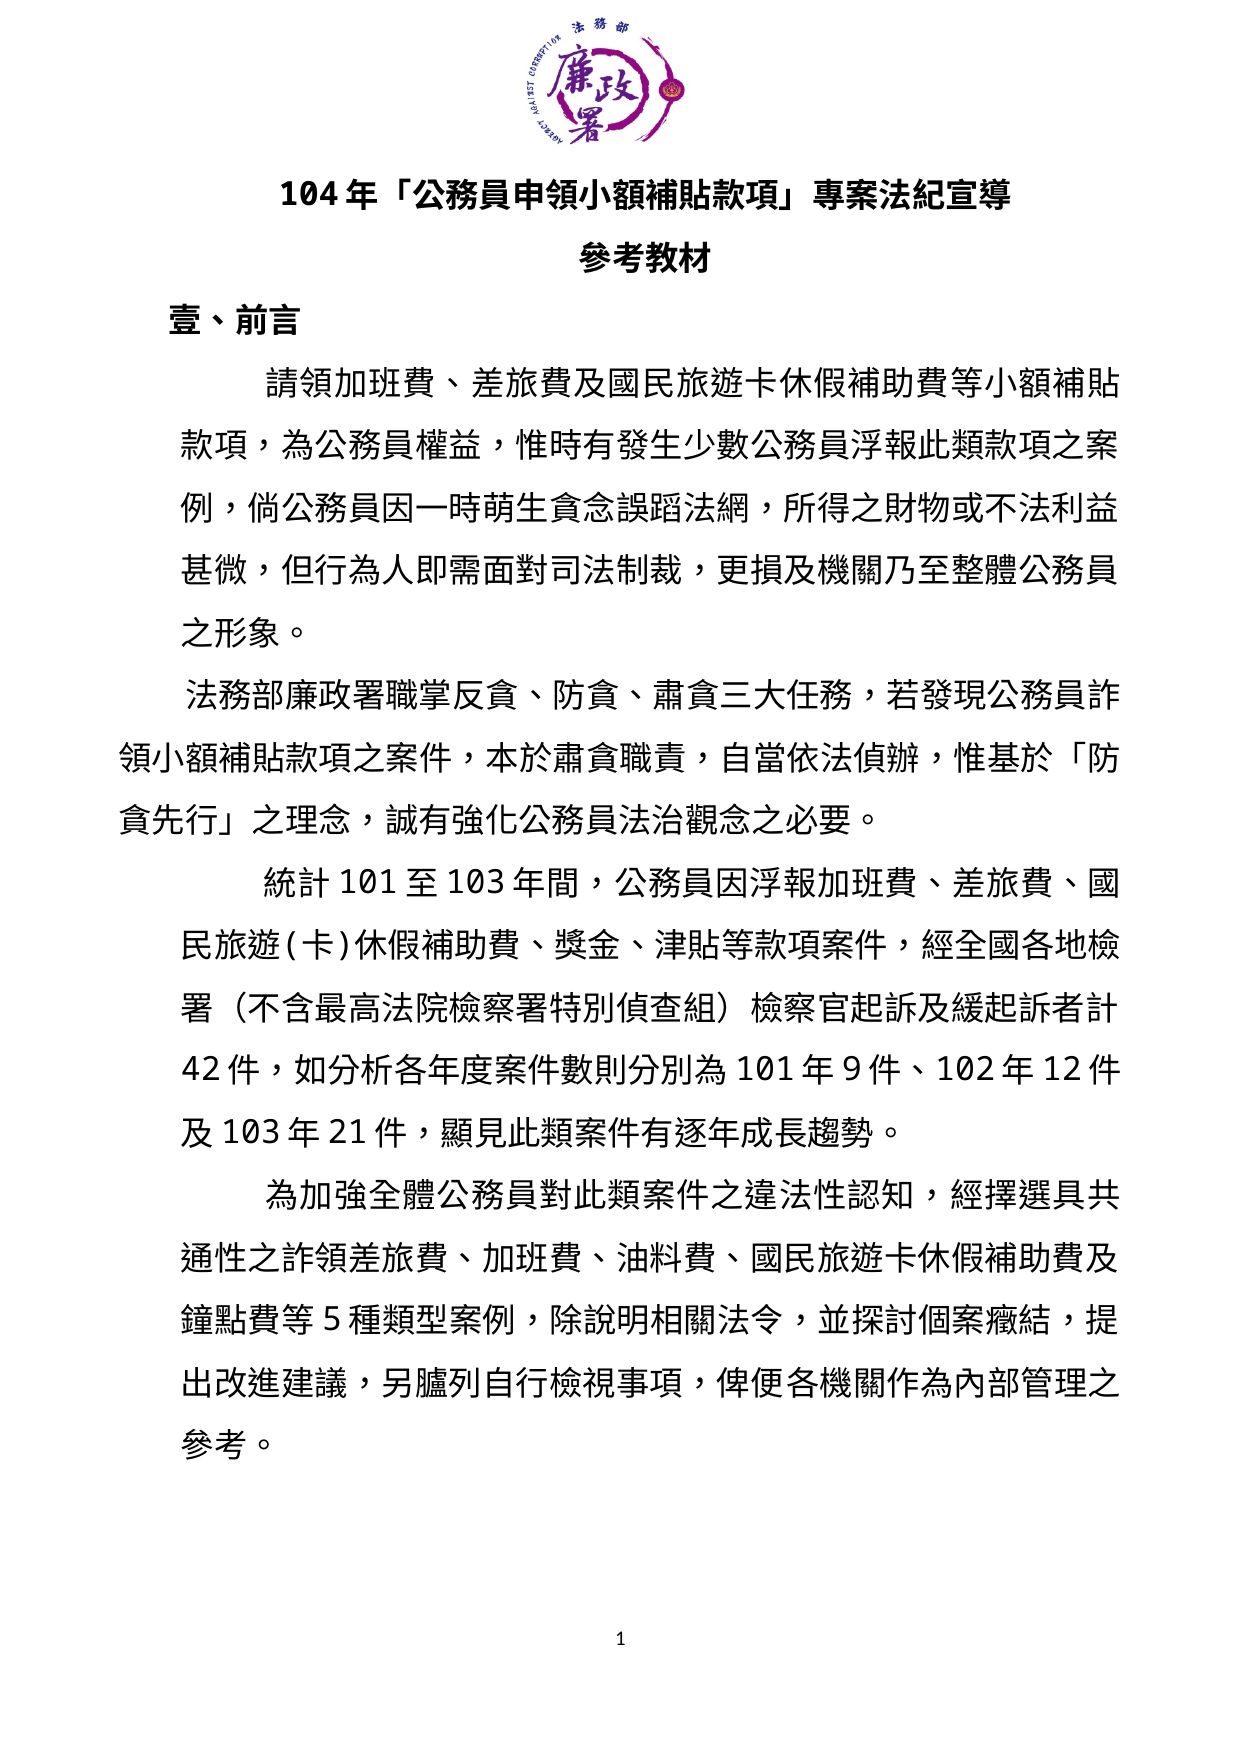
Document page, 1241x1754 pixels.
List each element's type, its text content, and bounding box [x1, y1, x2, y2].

text 為加強全體公務員對此類案件之違法性認知，經擇選具共通性之詐領差旅費、加班費、油料費、國民旅遊卡休假補助費及鐘點費等5種類型案例，除說明相關法令，並探討個案癥結，提出改進建議，另臚列自行檢視事項，俾便各機關作為內部管理之參考。 [181, 1151, 1122, 1464]
text 104年「公務員申領小額補貼款項」專案法紀宣導 [168, 151, 1122, 214]
text 參考教材 [168, 214, 1122, 276]
text 壹、前言 [168, 276, 1122, 339]
text 統計101至103年間，公務員因浮報加班費、差旅費、國民旅遊(卡)休假補助費、獎金、津貼等款項案件，經全國各地檢署（不含最高法院檢察署特別偵查組）檢察官起訴及緩起訴者計42件，如分析各年度案件數則分別為101年9件、102年12件及103年21件，顯見此類案件有逐年成長趨勢。 [181, 839, 1122, 1151]
text 法務部廉政署職掌反貪、防貪、肅貪三大任務，若發現公務員詐領小額補貼款項之案件，本於肅貪職責，自當依法偵辦，惟基於「防貪先行」之理念，誠有強化公務員法治觀念之必要。 [118, 651, 1122, 839]
text 請領加班費、差旅費及國民旅遊卡休假補助費等小額補貼款項，為公務員權益，惟時有發生少數公務員浮報此類款項之案例，倘公務員因一時萌生貪念誤蹈法網，所得之財物或不法利益甚微，但行為人即需面對司法制裁，更損及機關乃至整體公務員之形象。 [181, 339, 1122, 651]
